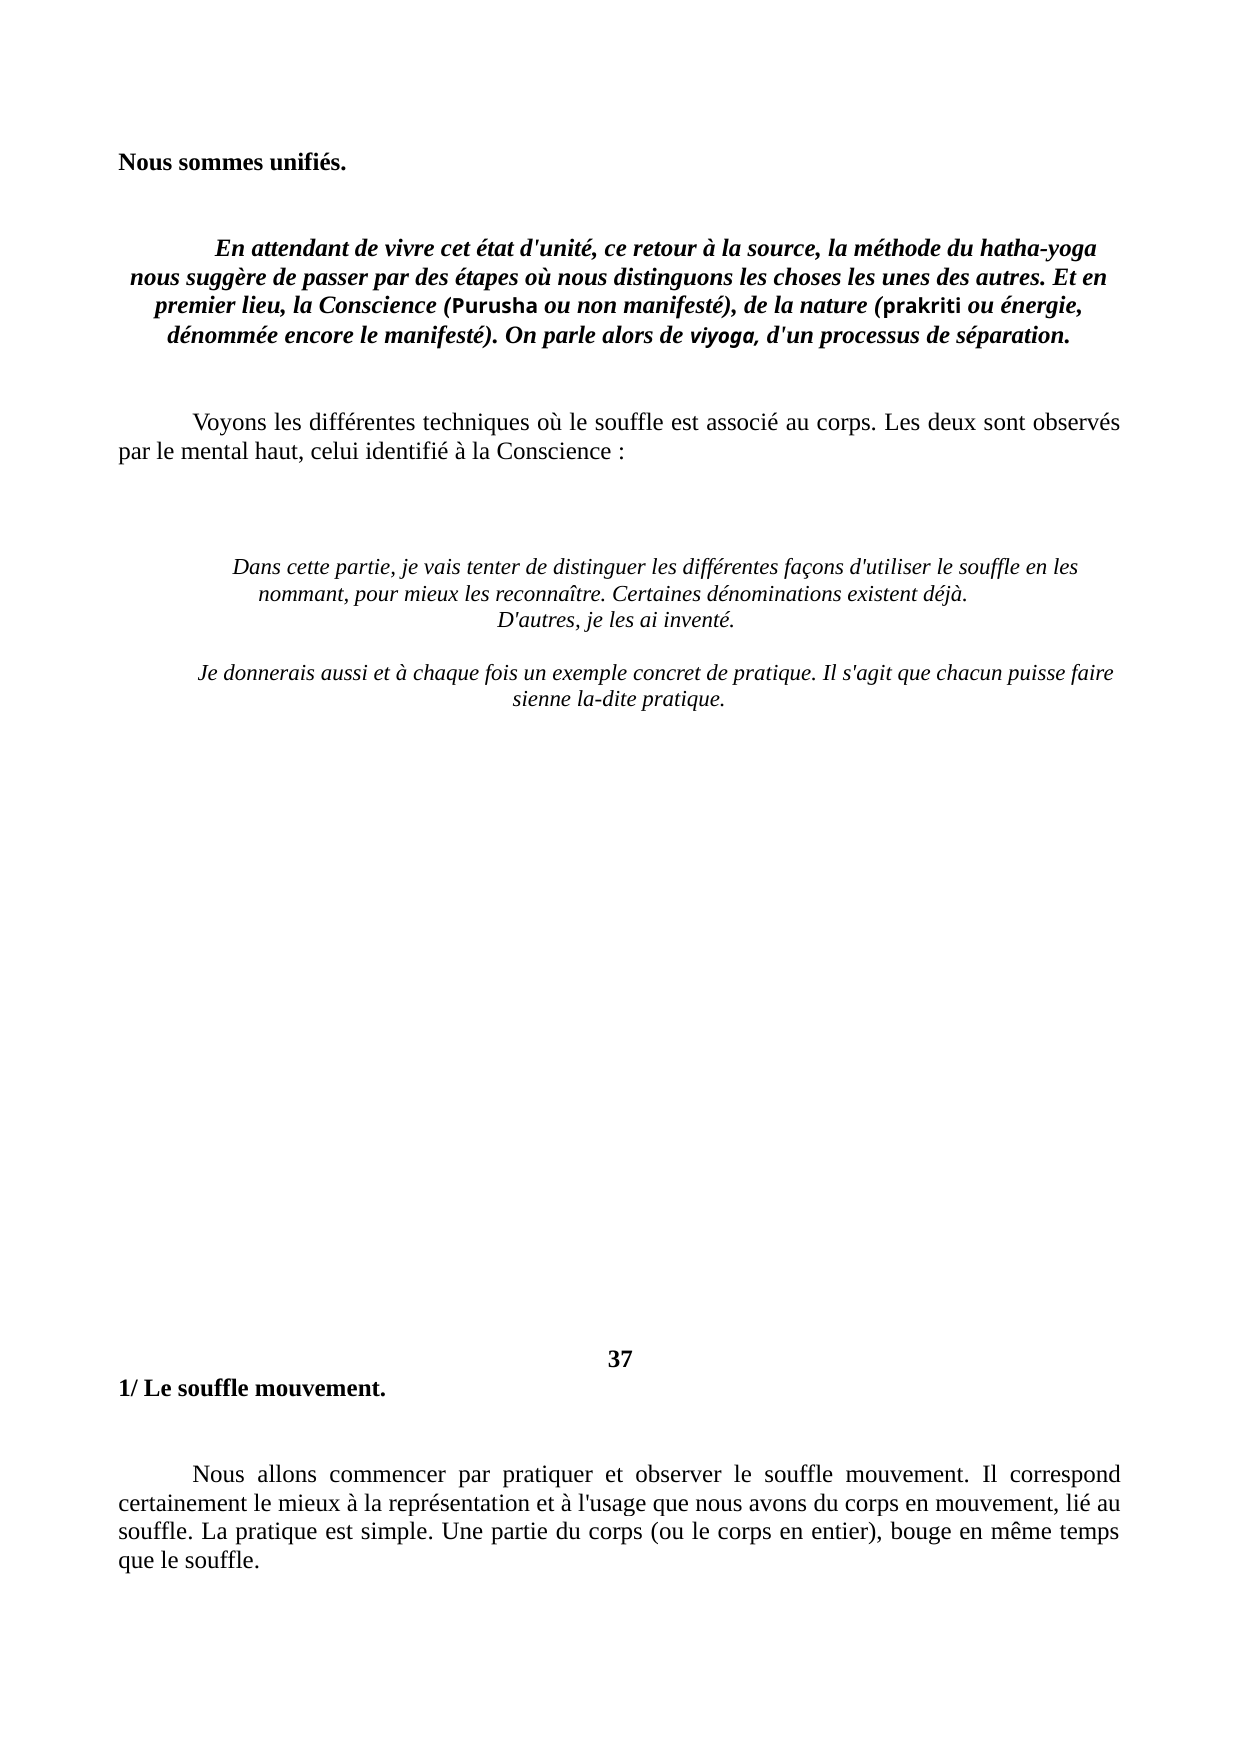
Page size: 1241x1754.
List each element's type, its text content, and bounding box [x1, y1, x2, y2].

text 37 [118, 1344, 1122, 1373]
text D'autres, je les ai inventé. [118, 606, 1122, 632]
text Dans cette partie, je vais tenter de distinguer les différentes façons d'utiliser le souffle en les nommant, pour mieux les reconnaître. Certaines dénominations existent déjà. [118, 551, 1122, 606]
text Voyons les différentes techniques où le souffle est associé au corps. Les deux sont observés par le mental haut, celui identifié à la Conscience : [118, 407, 1122, 464]
text Nous allons commencer par pratiquer et observer le souffle mouvement. Il correspond certainement le mieux à la représentation et à l'usage que nous avons du corps en mouvement, lié au souffle. La pratique est simple. Une partie du corps (ou le corps en entier), bouge en même temps que le souffle. [118, 1459, 1122, 1574]
text 1/ Le souffle mouvement. [118, 1373, 1122, 1401]
text En attendant de vivre cet état d'unité, ce retour à la source, la méthode du hatha-yoga nous suggère de passer par des étapes où nous distinguons les choses les unes des autres. Et en premier lieu, la Conscience (Purusha ou non manifesté), de la nature (prakriti ou énergie, dénommée encore le manifesté). On parle alors de viyoga, d'un processus de séparation. [118, 233, 1122, 349]
text Je donnerais aussi et à chaque fois un exemple concret de pratique. Il s'agit que chacun puisse faire sienne la-dite pratique. [118, 659, 1122, 711]
text Nous sommes unifiés. [118, 147, 1122, 176]
